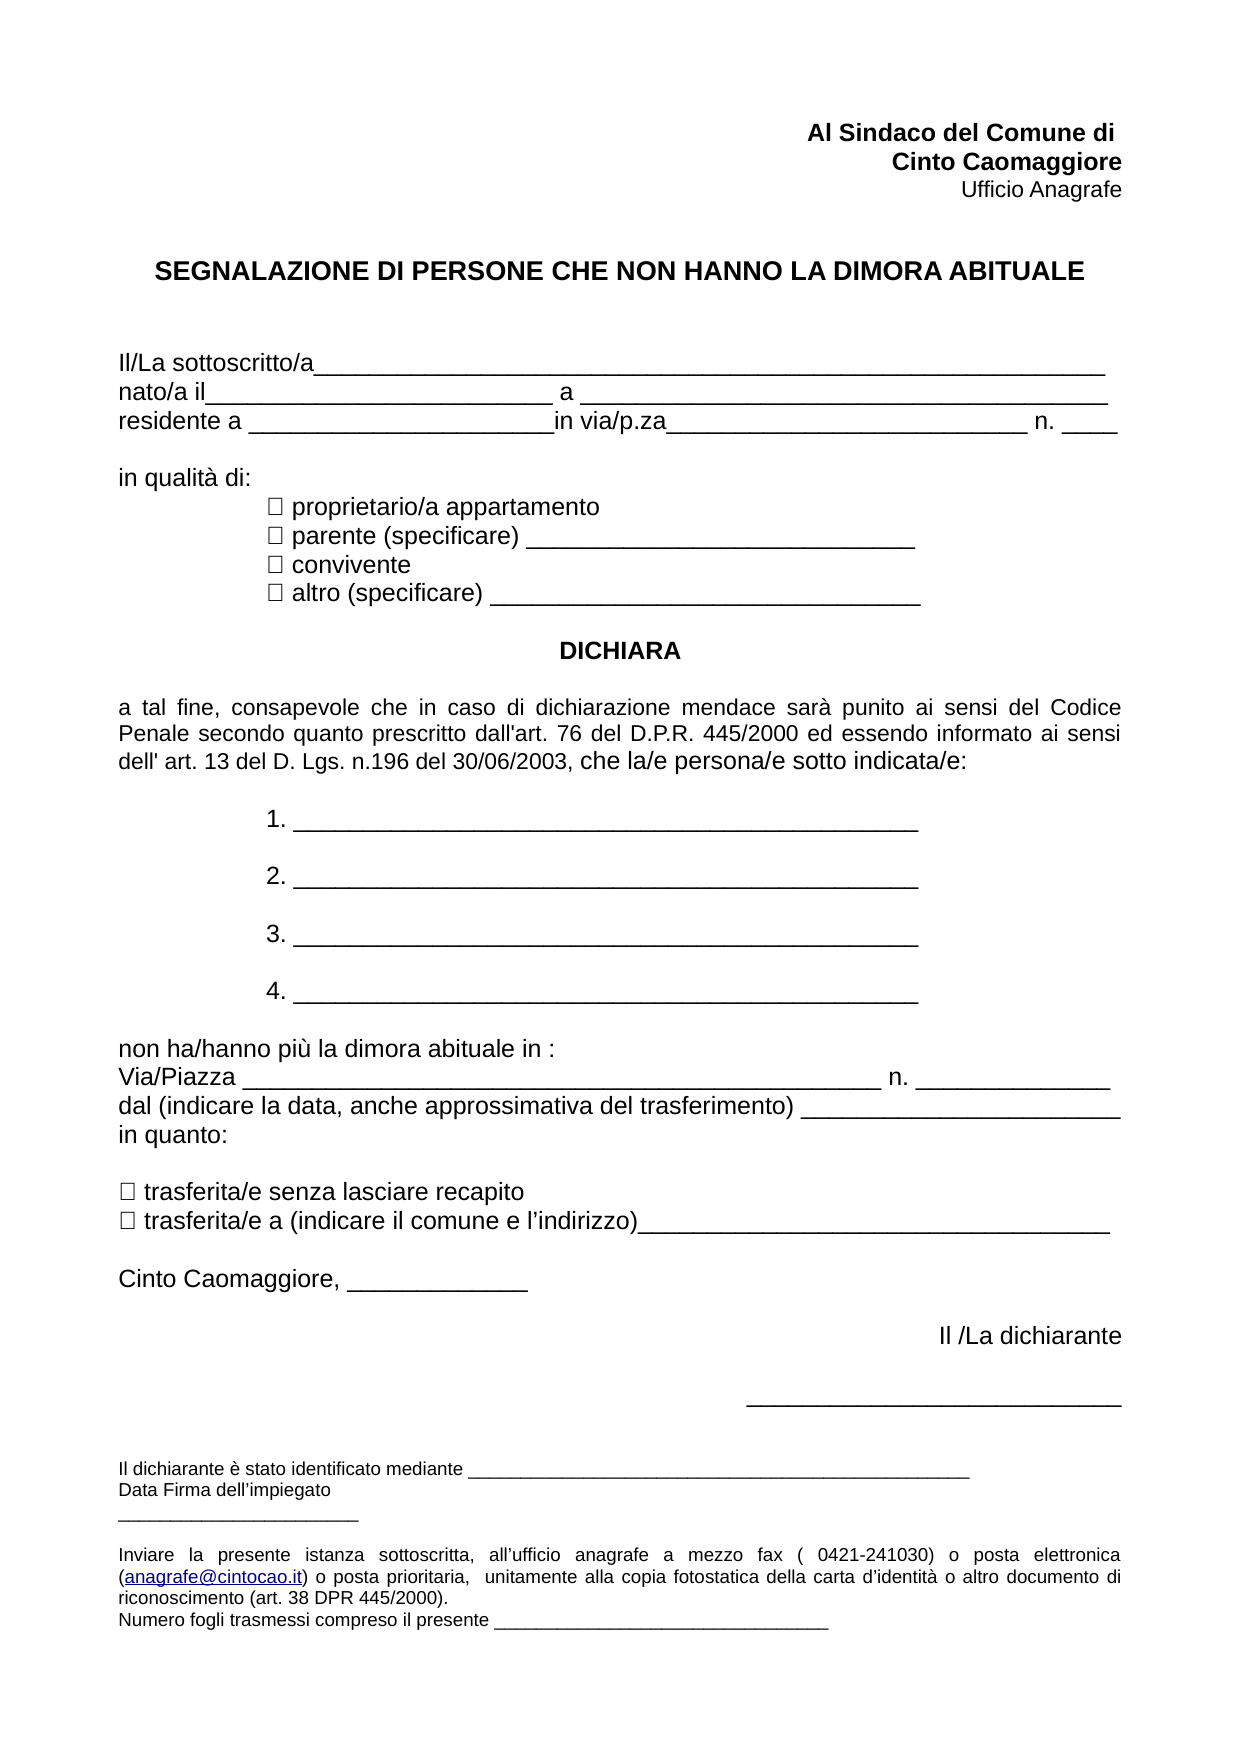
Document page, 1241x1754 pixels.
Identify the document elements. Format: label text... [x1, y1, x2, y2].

text 􀀀 parente (specificare) ____________________________ [118, 521, 1122, 550]
text Al Sindaco del Comune di [118, 118, 1122, 147]
text 􀀀 altro (specificare) _______________________________ [118, 578, 1122, 607]
text Ufficio Anagrafe [118, 176, 1122, 202]
text residente a ______________________in via/p.za__________________________ n. ____ [118, 406, 1122, 435]
text 􀀀 convivente [118, 550, 1122, 578]
text Cinto Caomaggiore, _____________ [118, 1264, 1122, 1292]
text Numero fogli trasmessi compreso il presente ________________________________ [118, 1609, 1122, 1630]
text nato/a il_________________________ a ______________________________________ [118, 377, 1122, 406]
text 􀀀 proprietario/a appartamento [118, 492, 1122, 521]
text ___________________________ [118, 1379, 1122, 1407]
text Via/Piazza ______________________________________________ n. ______________ [118, 1062, 1122, 1091]
text in qualità di: [118, 463, 1122, 492]
text 3. _____________________________________________ [118, 919, 1122, 947]
text DICHIARA [118, 636, 1122, 665]
text Data Firma dell’impiegato [118, 1479, 1122, 1501]
text a tal fine, consapevole che in caso di dichiarazione mendace sarà punito ai sensi del Codice Penale secondo quanto prescritto dall'art. 76 del D.P.R. 445/2000 ed essendo informato ai sensi dell' art. 13 del D. Lgs. n.196 del 30/06/2003, che la/e persona/e sotto indicata/e: [118, 693, 1122, 775]
text 􀀀 trasferita/e senza lasciare recapito [118, 1177, 1122, 1206]
text SEGNALAZIONE DI PERSONE CHE NON HANNO LA DIMORA ABITUALE [118, 255, 1122, 286]
text _______________________ [118, 1501, 1122, 1522]
text Il /La dichiarante [118, 1321, 1122, 1350]
text 1. _____________________________________________ [118, 804, 1122, 832]
text Il/La sottoscritto/a_________________________________________________________ [118, 348, 1122, 377]
text 4. _____________________________________________ [118, 976, 1122, 1005]
text 2. _____________________________________________ [118, 861, 1122, 890]
text 􀀀 trasferita/e a (indicare il comune e l’indirizzo)__________________________________ [118, 1206, 1122, 1235]
text non ha/hanno più la dimora abituale in : [118, 1034, 1122, 1062]
text Il dichiarante è stato identificato mediante ________________________________________________ [118, 1458, 1122, 1479]
text Inviare la presente istanza sottoscritta, all’ufficio anagrafe a mezzo fax ( 0421-241030) o posta elettronica (anagrafe@cintocao.it) o posta prioritaria, unitamente alla copia fotostatica della carta d’identità o altro documento di riconoscimento (art. 38 DPR 445/2000). [118, 1544, 1122, 1609]
text dal (indicare la data, anche approssimativa del trasferimento) _______________________ in quanto: [118, 1091, 1122, 1149]
text Cinto Caomaggiore [118, 147, 1122, 176]
